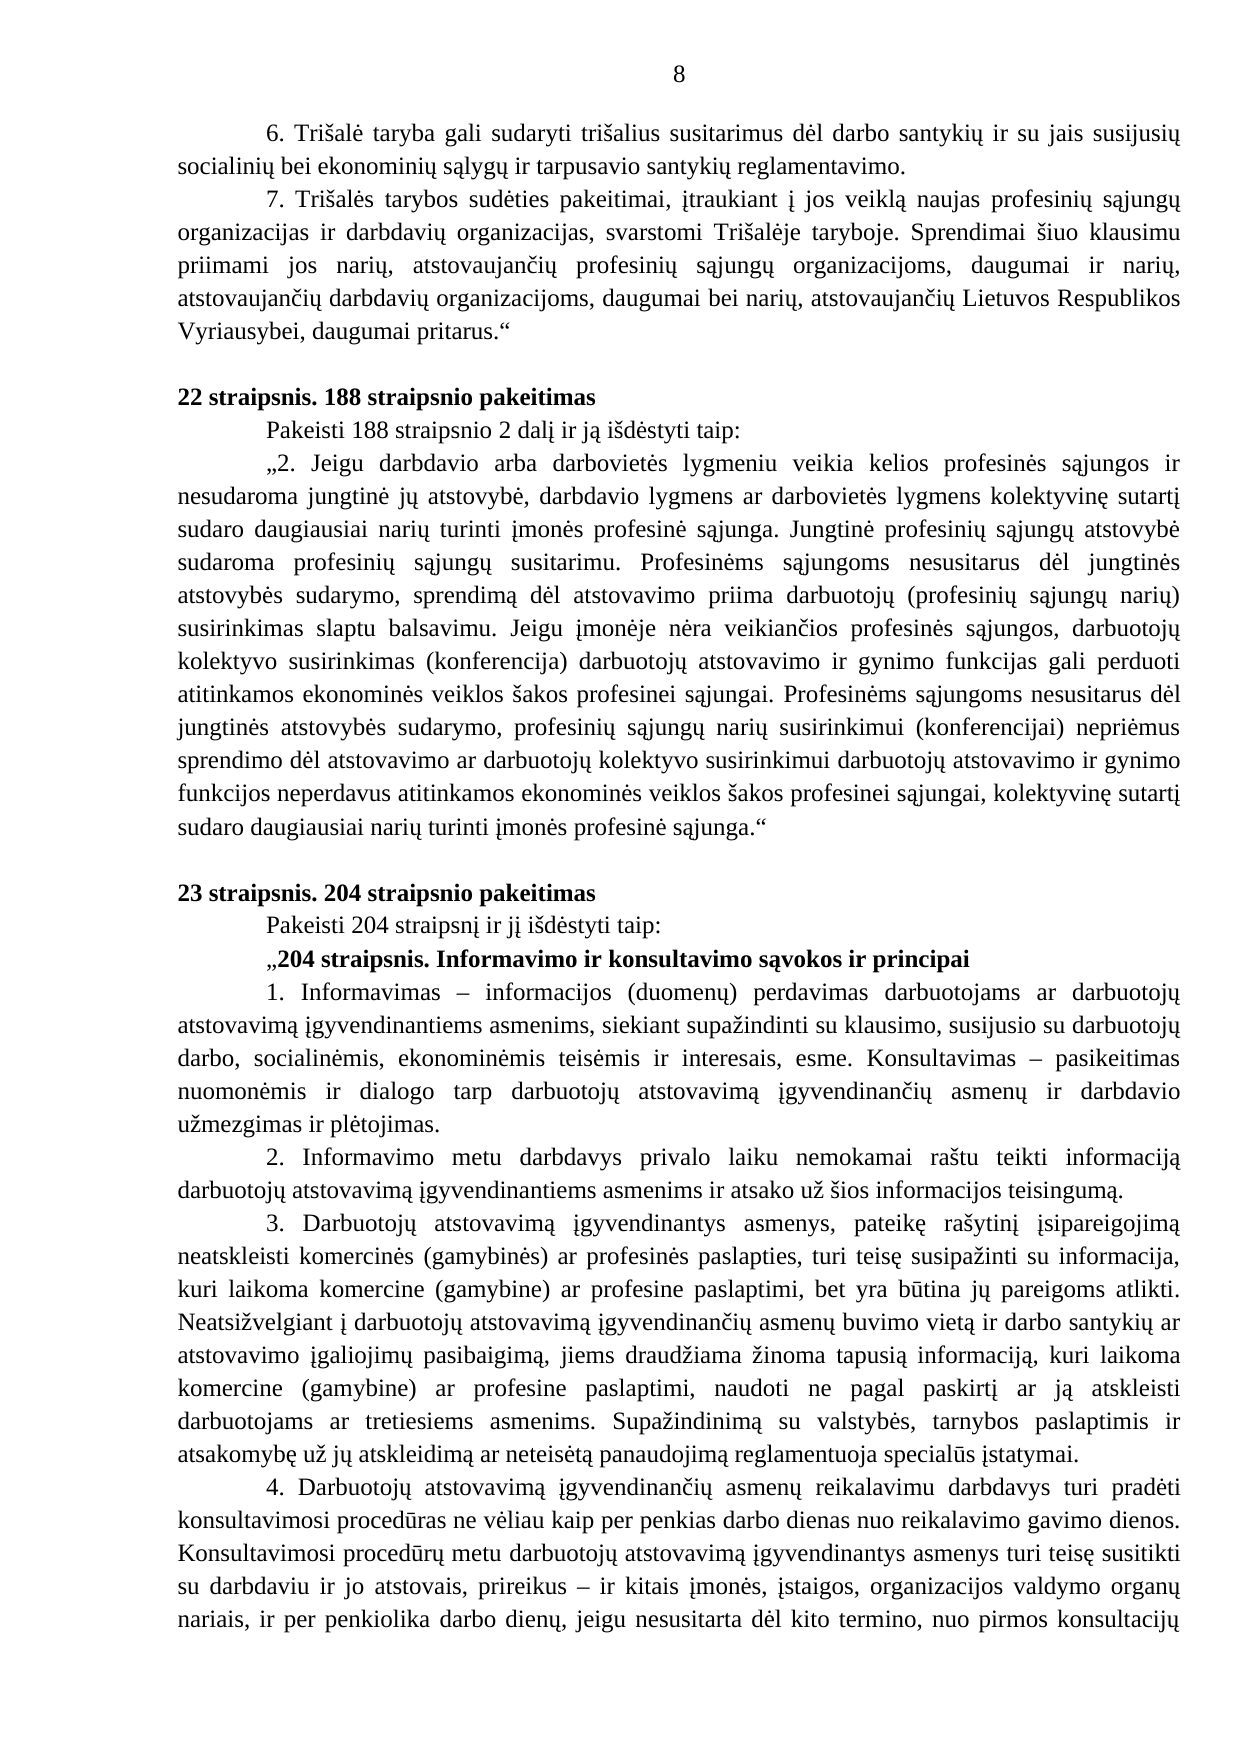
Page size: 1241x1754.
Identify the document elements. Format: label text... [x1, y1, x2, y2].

text 23 straipsnis. 204 straipsnio pakeitimas [177, 878, 1181, 906]
text 4. Darbuotojų atstovavimą įgyvendinančių asmenų reikalavimu darbdavys turi pradėti konsultavimosi procedūras ne vėliau kaip per penkias darbo dienas nuo reikalavimo gavimo dienos. Konsultavimosi procedūrų metu darbuotojų atstovavimą įgyvendinantys asmenys turi teisę susitikti su darbdaviu ir jo atstovais, prireikus – ir kitais įmonės, įstaigos, organizacijos valdymo organų nariais, ir per penkiolika darbo dienų, jeigu nesusitarta dėl kito termino, nuo pirmos konsultacijų [177, 1472, 1181, 1633]
text „204 straipsnis. Informavimo ir konsultavimo sąvokos ir principai [177, 944, 1181, 972]
text 6. Trišalė taryba gali sudaryti trišalius susitarimus dėl darbo santykių ir su jais susijusių socialinių bei ekonominių sąlygų ir tarpusavio santykių reglamentavimo. [177, 118, 1181, 180]
text 3. Darbuotojų atstovavimą įgyvendinantys asmenys, pateikę rašytinį įsipareigojimą neatskleisti komercinės (gamybinės) ar profesinės paslapties, turi teisę susipažinti su informacija, kuri laikoma komercine (gamybine) ar profesine paslaptimi, bet yra būtina jų pareigoms atlikti. Neatsižvelgiant į darbuotojų atstovavimą įgyvendinančių asmenų buvimo vietą ir darbo santykių ar atstovavimo įgaliojimų pasibaigimą, jiems draudžiama žinoma tapusią informaciją, kuri laikoma komercine (gamybine) ar profesine paslaptimi, naudoti ne pagal paskirtį ar ją atskleisti darbuotojams ar tretiesiems asmenims. Supažindinimą su valstybės, tarnybos paslaptimis ir atsakomybę už jų atskleidimą ar neteisėtą panaudojimą reglamentuoja specialūs įstatymai. [177, 1208, 1181, 1468]
text 1. Informavimas – informacijos (duomenų) perdavimas darbuotojams ar darbuotojų atstovavimą įgyvendinantiems asmenims, siekiant supažindinti su klausimo, susijusio su darbuotojų darbo, socialinėmis, ekonominėmis teisėmis ir interesais, esme. Konsultavimas – pasikeitimas nuomonėmis ir dialogo tarp darbuotojų atstovavimą įgyvendinančių asmenų ir darbdavio užmezgimas ir plėtojimas. [177, 977, 1181, 1137]
text Pakeisti 188 straipsnio 2 dalį ir ją išdėstyti taip: [177, 415, 1181, 444]
text „2. Jeigu darbdavio arba darbovietės lygmeniu veikia kelios profesinės sąjungos ir nesudaroma jungtinė jų atstovybė, darbdavio lygmens ar darbovietės lygmens kolektyvinę sutartį sudaro daugiausiai narių turinti įmonės profesinė sąjunga. Jungtinė profesinių sąjungų atstovybė sudaroma profesinių sąjungų susitarimu. Profesinėms sąjungoms nesusitarus dėl jungtinės atstovybės sudarymo, sprendimą dėl atstovavimo priima darbuotojų (profesinių sąjungų narių) susirinkimas slaptu balsavimu. Jeigu įmonėje nėra veikiančios profesinės sąjungos, darbuotojų kolektyvo susirinkimas (konferencija) darbuotojų atstovavimo ir gynimo funkcijas gali perduoti atitinkamos ekonominės veiklos šakos profesinei sąjungai. Profesinėms sąjungoms nesusitarus dėl jungtinės atstovybės sudarymo, profesinių sąjungų narių susirinkimui (konferencijai) nepriėmus sprendimo dėl atstovavimo ar darbuotojų kolektyvo susirinkimui darbuotojų atstovavimo ir gynimo funkcijos neperdavus atitinkamos ekonominės veiklos šakos profesinei sąjungai, kolektyvinę sutartį sudaro daugiausiai narių turinti įmonės profesinė sąjunga.“ [177, 448, 1181, 840]
text 7. Trišalės tarybos sudėties pakeitimai, įtraukiant į jos veiklą naujas profesinių sąjungų organizacijas ir darbdavių organizacijas, svarstomi Trišalėje taryboje. Sprendimai šiuo klausimu priimami jos narių, atstovaujančių profesinių sąjungų organizacijoms, daugumai ir narių, atstovaujančių darbdavių organizacijoms, daugumai bei narių, atstovaujančių Lietuvos Respublikos Vyriausybei, daugumai pritarus.“ [177, 184, 1181, 345]
text 2. Informavimo metu darbdavys privalo laiku nemokamai raštu teikti informaciją darbuotojų atstovavimą įgyvendinantiems asmenims ir atsako už šios informacijos teisingumą. [177, 1142, 1181, 1203]
text Pakeisti 204 straipsnį ir jį išdėstyti taip: [177, 911, 1181, 939]
text 22 straipsnis. 188 straipsnio pakeitimas [177, 382, 1181, 411]
